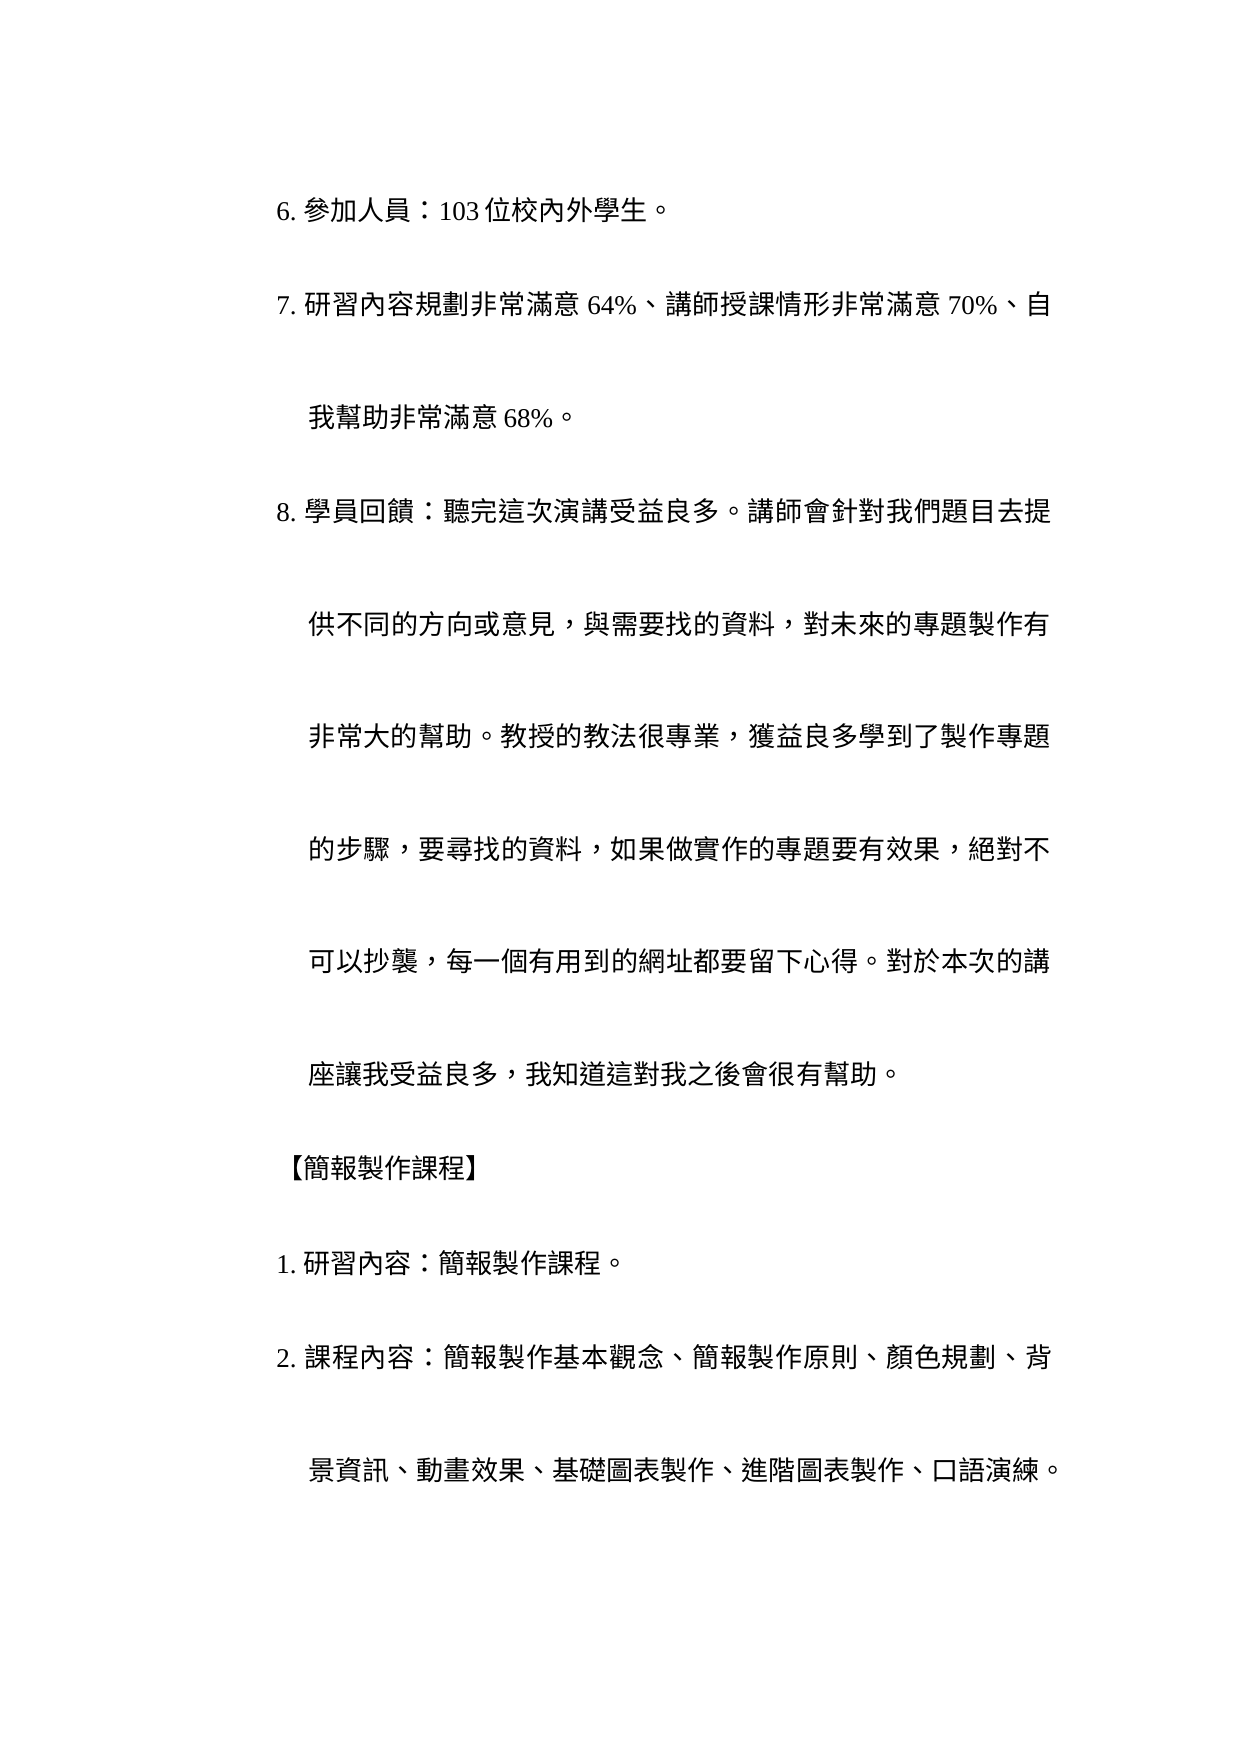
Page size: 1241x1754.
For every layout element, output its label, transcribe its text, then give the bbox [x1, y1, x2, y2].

text 2. 課程內容：簡報製作基本觀念、簡報製作原則、顏色規劃、背景資訊、動畫效果、基礎圖表製作、進階圖表製作、口語演練。 [276, 1312, 1053, 1500]
text 6. 參加人員：103位校內外學生。 [276, 164, 1053, 239]
text 1. 研習內容：簡報製作課程。 [276, 1218, 1053, 1293]
text 【簡報製作課程】 [276, 1123, 1053, 1198]
text 7. 研習內容規劃非常滿意64%、講師授課情形非常滿意70%、自我幫助非常滿意68%。 [276, 259, 1053, 447]
text 8. 學員回饋：聽完這次演講受益良多。講師會針對我們題目去提供不同的方向或意見，與需要找的資料，對未來的專題製作有非常大的幫助。教授的教法很專業，獲益良多學到了製作專題的步驟，要尋找的資料，如果做實作的專題要有效果，絕對不可以抄襲，每一個有用到的網址都要留下心得。對於本次的講座讓我受益良多，我知道這對我之後會很有幫助。 [276, 466, 1053, 1104]
